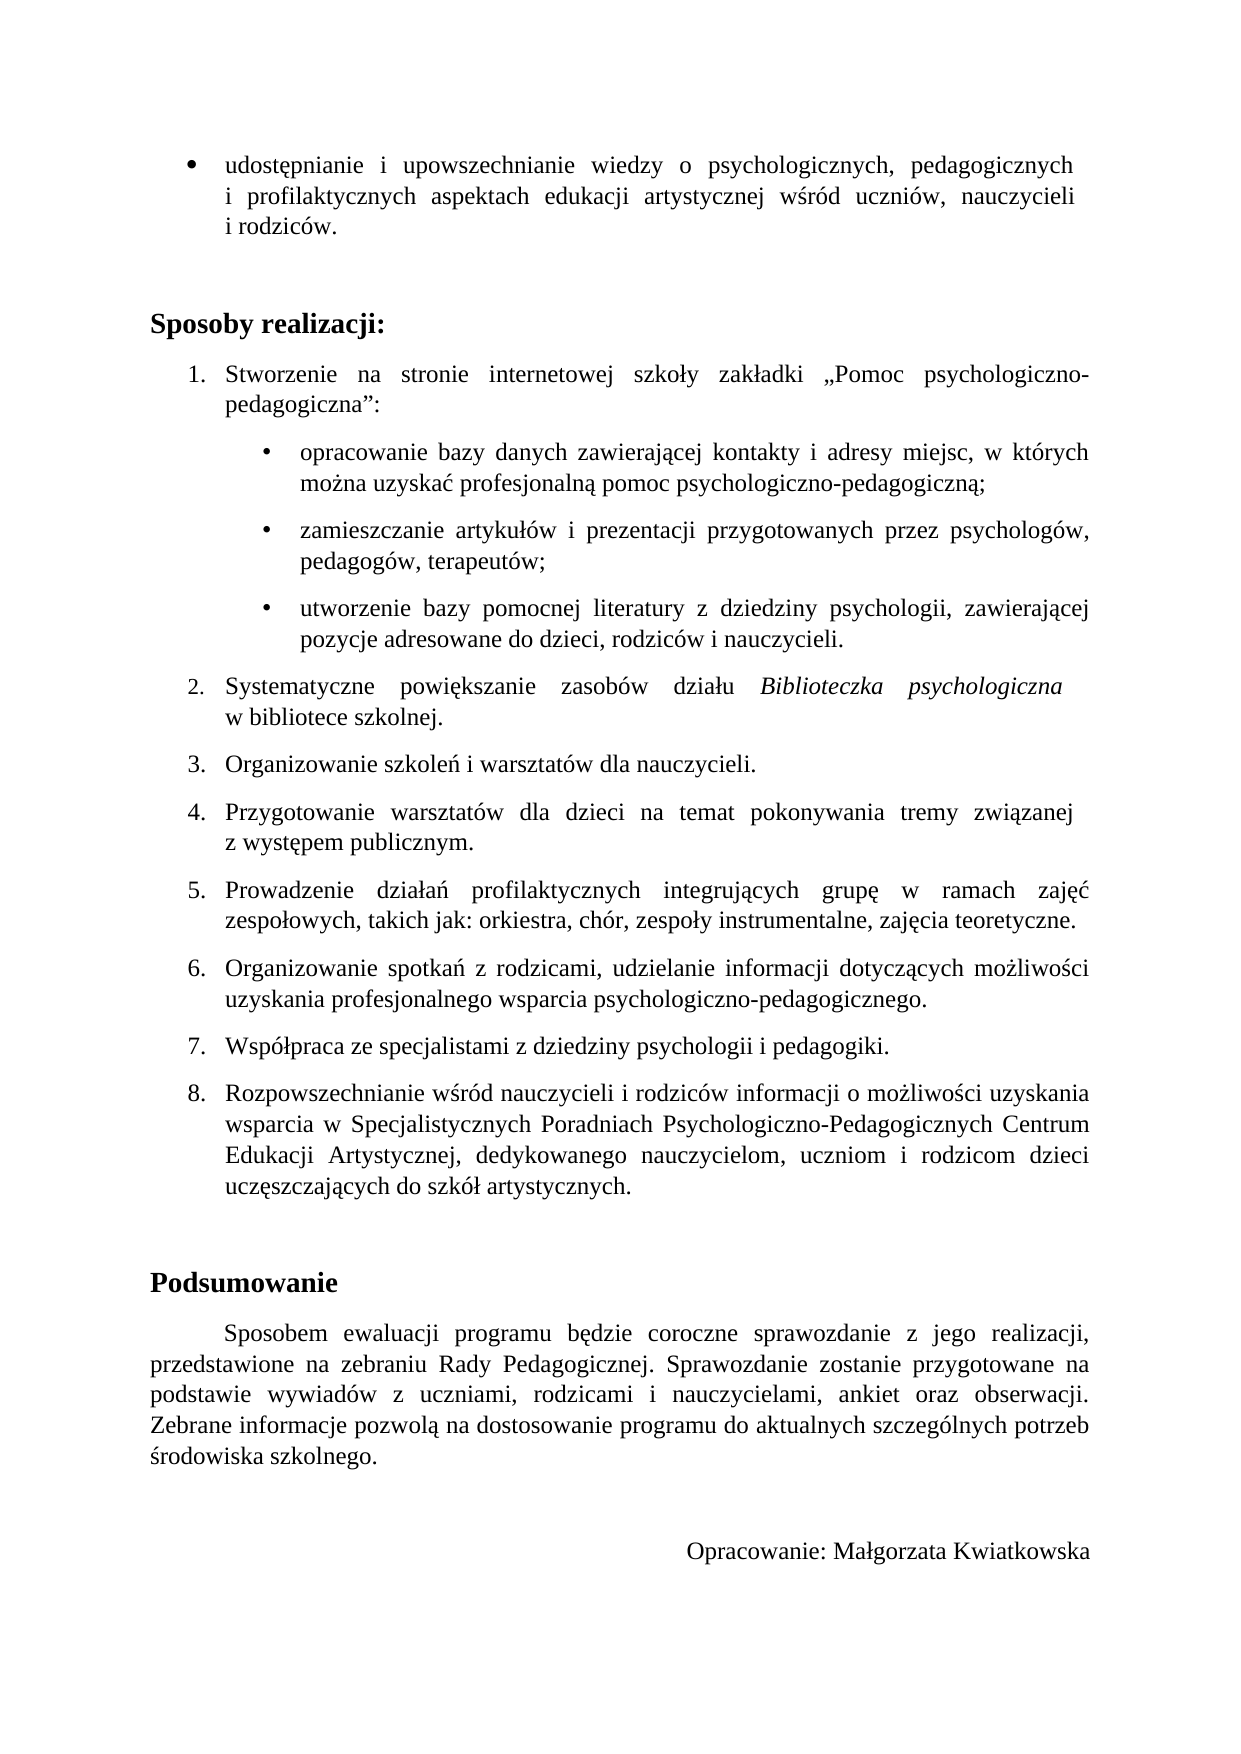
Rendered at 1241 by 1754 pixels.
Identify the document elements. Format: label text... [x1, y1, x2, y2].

list Przygotowanie warsztatów dla dzieci na temat pokonywania tremy związanej z występem publicznym. [187, 797, 1090, 856]
list Stworzenie na stronie internetowej szkoły zakładki „Pomoc psychologiczno-pedagogiczna”: [187, 359, 1090, 418]
text Sposoby realizacji: [150, 306, 1090, 340]
text Podsumowanie [150, 1266, 1090, 1299]
list Rozpowszechnianie wśród nauczycieli i rodziców informacji o możliwości uzyskania wsparcia w Specjalistycznych Poradniach Psychologiczno-Pedagogicznych Centrum Edukacji Artystycznej, dedykowanego nauczycielom, uczniom i rodzicom dzieci uczęszczających do szkół artystycznych. [187, 1078, 1090, 1199]
list Prowadzenie działań profilaktycznych integrujących grupę w ramach zajęć zespołowych, takich jak: orkiestra, chór, zespoły instrumentalne, zajęcia teoretyczne. [187, 875, 1090, 934]
list zamieszczanie artykułów i prezentacji przygotowanych przez psychologów, pedagogów, terapeutów; [262, 515, 1090, 574]
list utworzenie bazy pomocnej literatury z dziedziny psychologii, zawierającej pozycje adresowane do dzieci, rodziców i nauczycieli. [262, 593, 1090, 653]
list Współpraca ze specjalistami z dziedziny psychologii i pedagogiki. [187, 1031, 1090, 1060]
list Organizowanie spotkań z rodzicami, udzielanie informacji dotyczących możliwości uzyskania profesjonalnego wsparcia psychologiczno-pedagogicznego. [187, 953, 1090, 1012]
list udostępnianie i upowszechnianie wiedzy o psychologicznych, pedagogicznych i profilaktycznych aspektach edukacji artystycznej wśród uczniów, nauczycieli i rodziców. [187, 150, 1090, 240]
list Organizowanie szkoleń i warsztatów dla nauczycieli. [187, 749, 1090, 778]
list Systematyczne powiększanie zasobów działu Biblioteczka psychologiczna w bibliotece szkolnej. [187, 671, 1090, 731]
list opracowanie bazy danych zawierającej kontakty i adresy miejsc, w których można uzyskać profesjonalną pomoc psychologiczno-pedagogiczną; [262, 437, 1090, 496]
text Sposobem ewaluacji programu będzie coroczne sprawozdanie z jego realizacji, przedstawione na zebraniu Rady Pedagogicznej. Sprawozdanie zostanie przygotowane na podstawie wywiadów z uczniami, rodzicami i nauczycielami, ankiet oraz obserwacji. Zebrane informacje pozwolą na dostosowanie programu do aktualnych szczególnych potrzeb środowiska szkolnego. [150, 1318, 1090, 1470]
text Opracowanie: Małgorzata Kwiatkowska [150, 1536, 1090, 1564]
